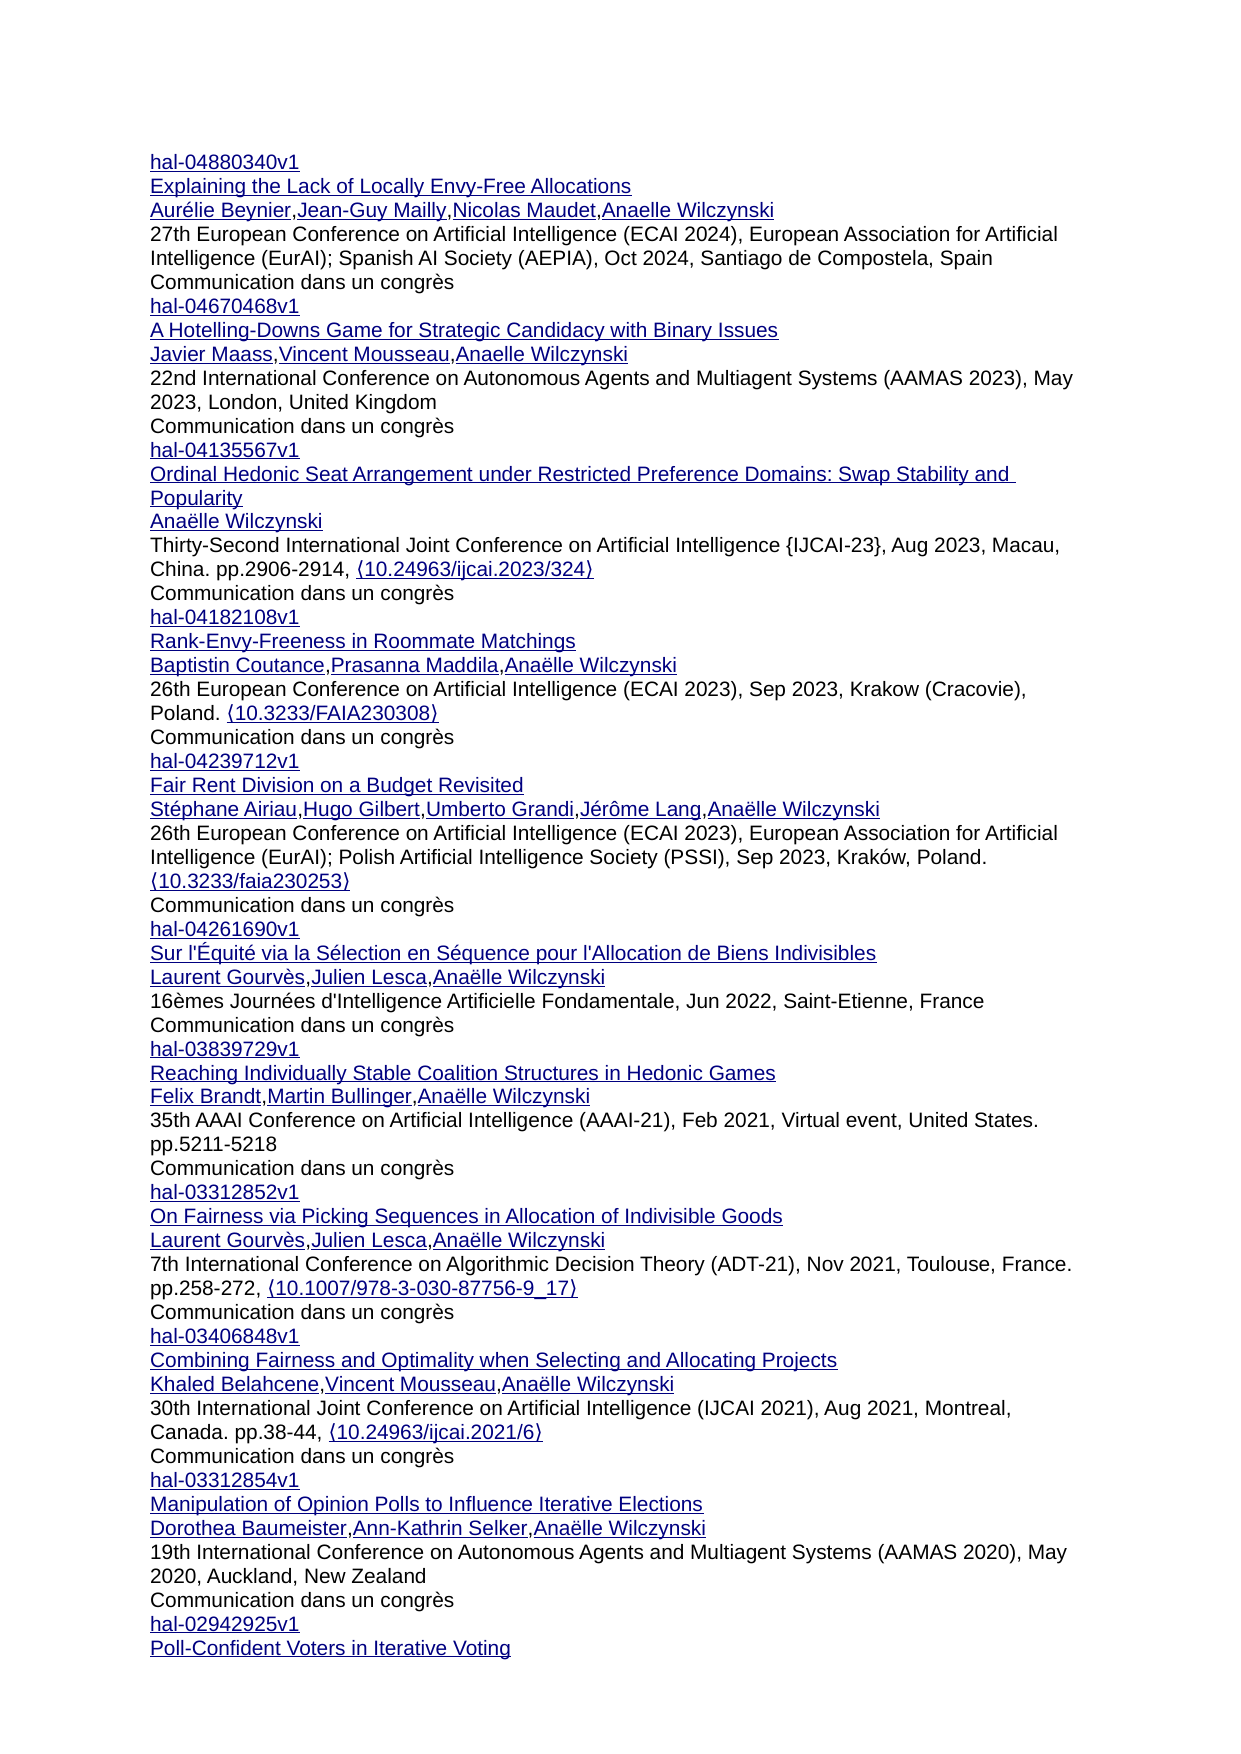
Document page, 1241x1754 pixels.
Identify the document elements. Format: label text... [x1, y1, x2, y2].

table_cell Ordinal Hedonic Seat Arrangement under Restricted Preference Domains: Swap Stability and Popularity Anaëlle Wilczynski Thirty-Second International Joint Conference on Artificial Intelligence {IJCAI-23}, Aug 2023, Macau, China. pp.2906-2914, ⟨10.24963/ijcai.2023/324⟩ Communication dans un congrès hal-04182108v1 [150, 461, 1090, 629]
table_cell Sur l'Équité via la Sélection en Séquence pour l'Allocation de Biens Indivisibles Laurent Gourvès,Julien Lesca,Anaëlle Wilczynski 16èmes Journées d'Intelligence Artificielle Fondamentale, Jun 2022, Saint-Etienne, France Communication dans un congrès hal-03839729v1 [150, 941, 1090, 1060]
table_cell Fair Rent Division on a Budget Revisited Stéphane Airiau,Hugo Gilbert,Umberto Grandi,Jérôme Lang,Anaëlle Wilczynski 26th European Conference on Artificial Intelligence (ECAI 2023), European Association for Artificial Intelligence (EurAI); Polish Artificial Intelligence Society (PSSI), Sep 2023, Kraków, Poland. ⟨10.3233/faia230253⟩ Communication dans un congrès hal-04261690v1 [150, 773, 1090, 941]
table_cell Combining Fairness and Optimality when Selecting and Allocating Projects Khaled Belahcene,Vincent Mousseau,Anaëlle Wilczynski 30th International Joint Conference on Artificial Intelligence (IJCAI 2021), Aug 2021, Montreal, Canada. pp.38-44, ⟨10.24963/ijcai.2021/6⟩ Communication dans un congrès hal-03312854v1 [150, 1348, 1090, 1492]
table_cell Rank-Envy-Freeness in Roommate Matchings Baptistin Coutance,Prasanna Maddila,Anaëlle Wilczynski 26th European Conference on Artificial Intelligence (ECAI 2023), Sep 2023, Krakow (Cracovie), Poland. ⟨10.3233/FAIA230308⟩ Communication dans un congrès hal-04239712v1 [150, 629, 1090, 773]
table_cell Manipulation of Opinion Polls to Influence Iterative Elections Dorothea Baumeister,Ann-Kathrin Selker,Anaëlle Wilczynski 19th International Conference on Autonomous Agents and Multiagent Systems (AAMAS 2020), May 2020, Auckland, New Zealand Communication dans un congrès hal-02942925v1 [150, 1492, 1090, 1635]
table_cell A Hotelling-Downs Game for Strategic Candidacy with Binary Issues Javier Maass,Vincent Mousseau,Anaelle Wilczynski 22nd International Conference on Autonomous Agents and Multiagent Systems (AAMAS 2023), May 2023, London, United Kingdom Communication dans un congrès hal-04135567v1 [150, 318, 1090, 461]
table_cell On Fairness via Picking Sequences in Allocation of Indivisible Goods Laurent Gourvès,Julien Lesca,Anaëlle Wilczynski 7th International Conference on Algorithmic Decision Theory (ADT-21), Nov 2021, Toulouse, France. pp.258-272, ⟨10.1007/978-3-030-87756-9_17⟩ Communication dans un congrès hal-03406848v1 [150, 1204, 1090, 1348]
table_cell hal-04880340v1 [150, 150, 1090, 174]
table_cell Explaining the Lack of Locally Envy-Free Allocations Aurélie Beynier,Jean-Guy Mailly,Nicolas Maudet,Anaelle Wilczynski 27th European Conference on Artificial Intelligence (ECAI 2024), European Association for Artificial Intelligence (EurAI); Spanish AI Society (AEPIA), Oct 2024, Santiago de Compostela, Spain Communication dans un congrès hal-04670468v1 [150, 174, 1090, 318]
table_cell Reaching Individually Stable Coalition Structures in Hedonic Games Felix Brandt,Martin Bullinger,Anaëlle Wilczynski 35th AAAI Conference on Artificial Intelligence (AAAI-21), Feb 2021, Virtual event, United States. pp.5211-5218 Communication dans un congrès hal-03312852v1 [150, 1060, 1090, 1204]
table_cell Poll-Confident Voters in Iterative Voting [150, 1635, 1090, 1659]
